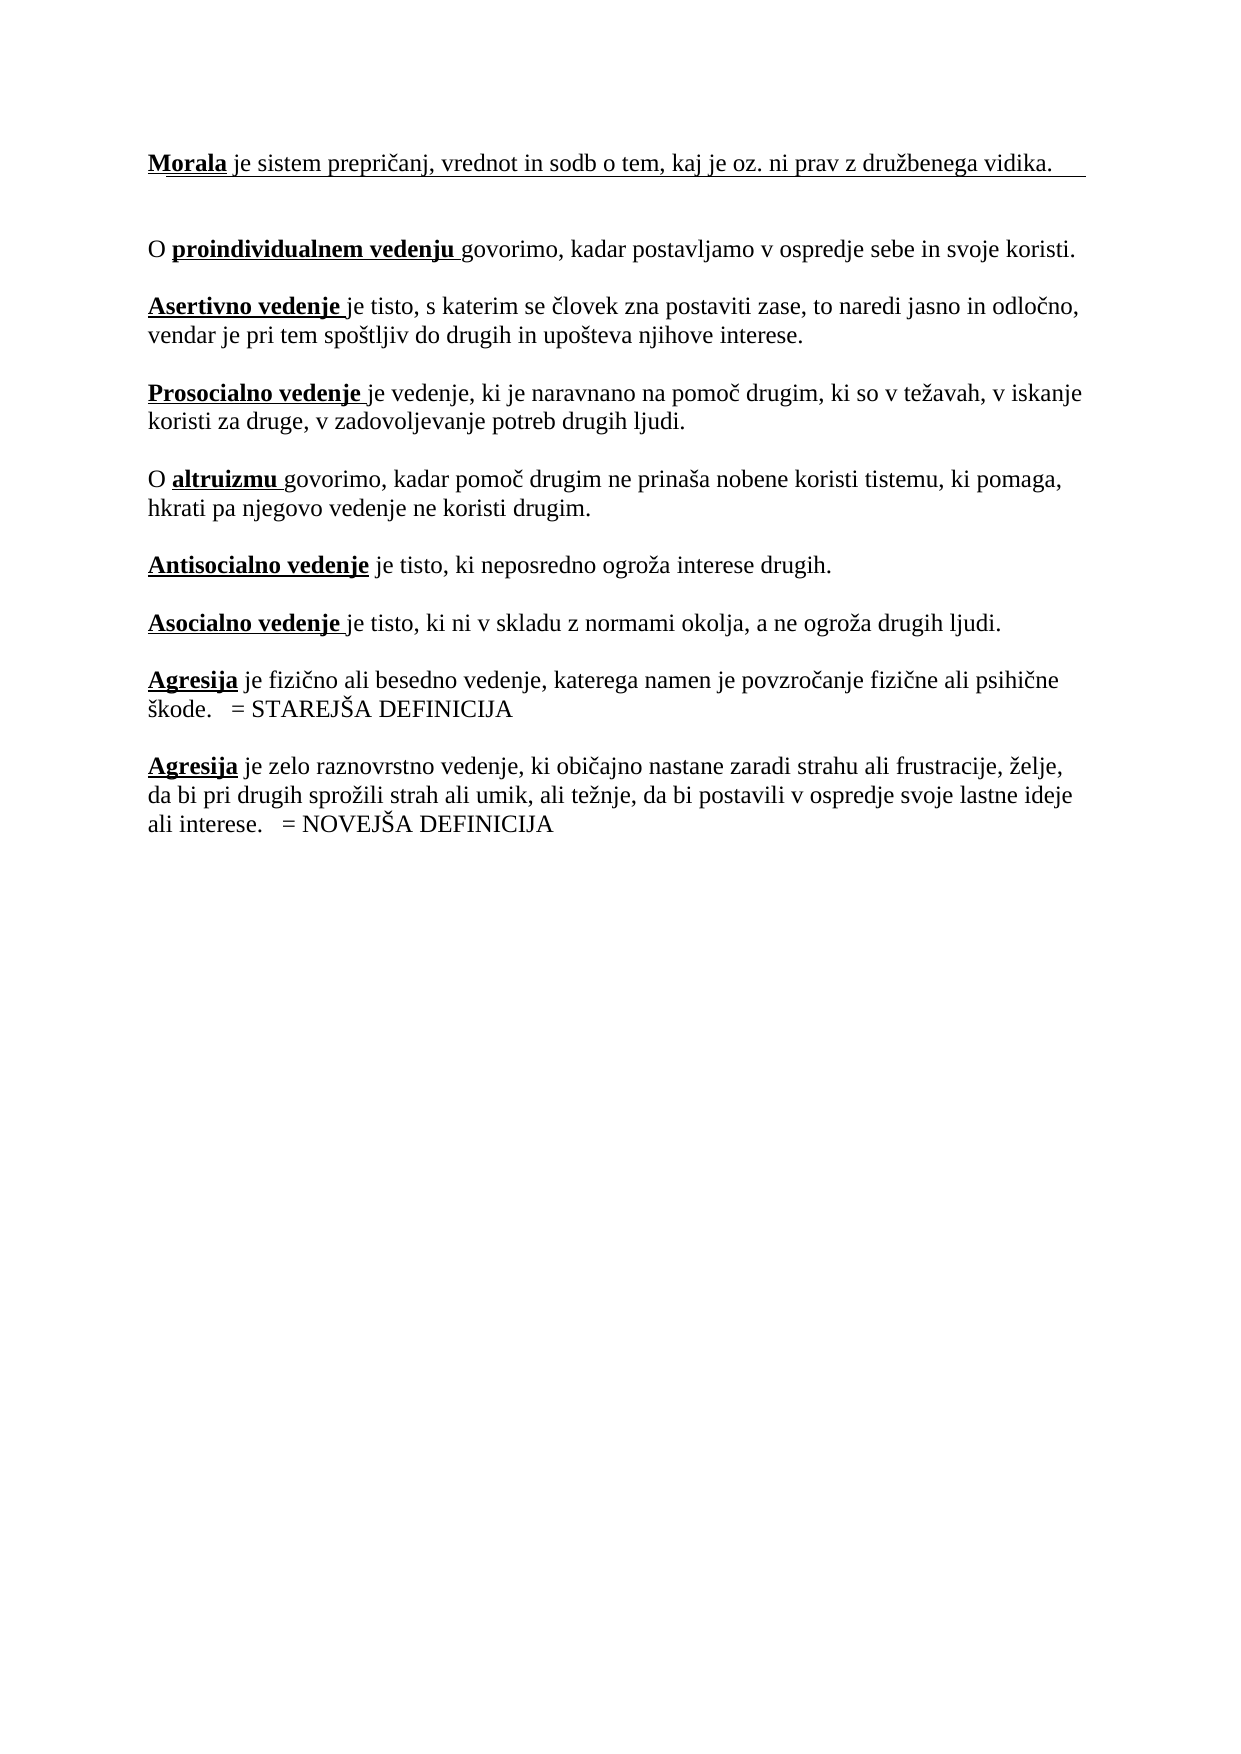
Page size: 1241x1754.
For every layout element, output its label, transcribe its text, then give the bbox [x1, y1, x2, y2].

text O proindividualnem vedenju govorimo, kadar postavljamo v ospredje sebe in svoje koristi. [148, 234, 1093, 263]
text Prosocialno vedenje je vedenje, ki je naravnano na pomoč drugim, ki so v težavah, v iskanje koristi za druge, v zadovoljevanje potreb drugih ljudi. [148, 378, 1093, 435]
text Asocialno vedenje je tisto, ki ni v skladu z normami okolja, a ne ogroža drugih ljudi. [148, 608, 1093, 636]
text Agresija je zelo raznovrstno vedenje, ki običajno nastane zaradi strahu ali frustracije, želje, da bi pri drugih sprožili strah ali umik, ali težnje, da bi postavili v ospredje svoje lastne ideje ali interese. = NOVEJŠA DEFINICIJA [148, 751, 1093, 838]
text Antisocialno vedenje je tisto, ki neposredno ogroža interese drugih. [148, 550, 1093, 579]
text O altruizmu govorimo, kadar pomoč drugim ne prinaša nobene koristi tistemu, ki pomaga, hkrati pa njegovo vedenje ne koristi drugim. [148, 464, 1093, 521]
text Agresija je fizično ali besedno vedenje, katerega namen je povzročanje fizične ali psihične škode. = STAREJŠA DEFINICIJA [148, 665, 1093, 723]
text Asertivno vedenje je tisto, s katerim se človek zna postaviti zase, to naredi jasno in odločno, vendar je pri tem spoštljiv do drugih in upošteva njihove interese. [148, 291, 1093, 349]
text Morala je sistem prepričanj, vrednot in sodb o tem, kaj je oz. ni prav z družbenega vidika. [148, 148, 1093, 176]
